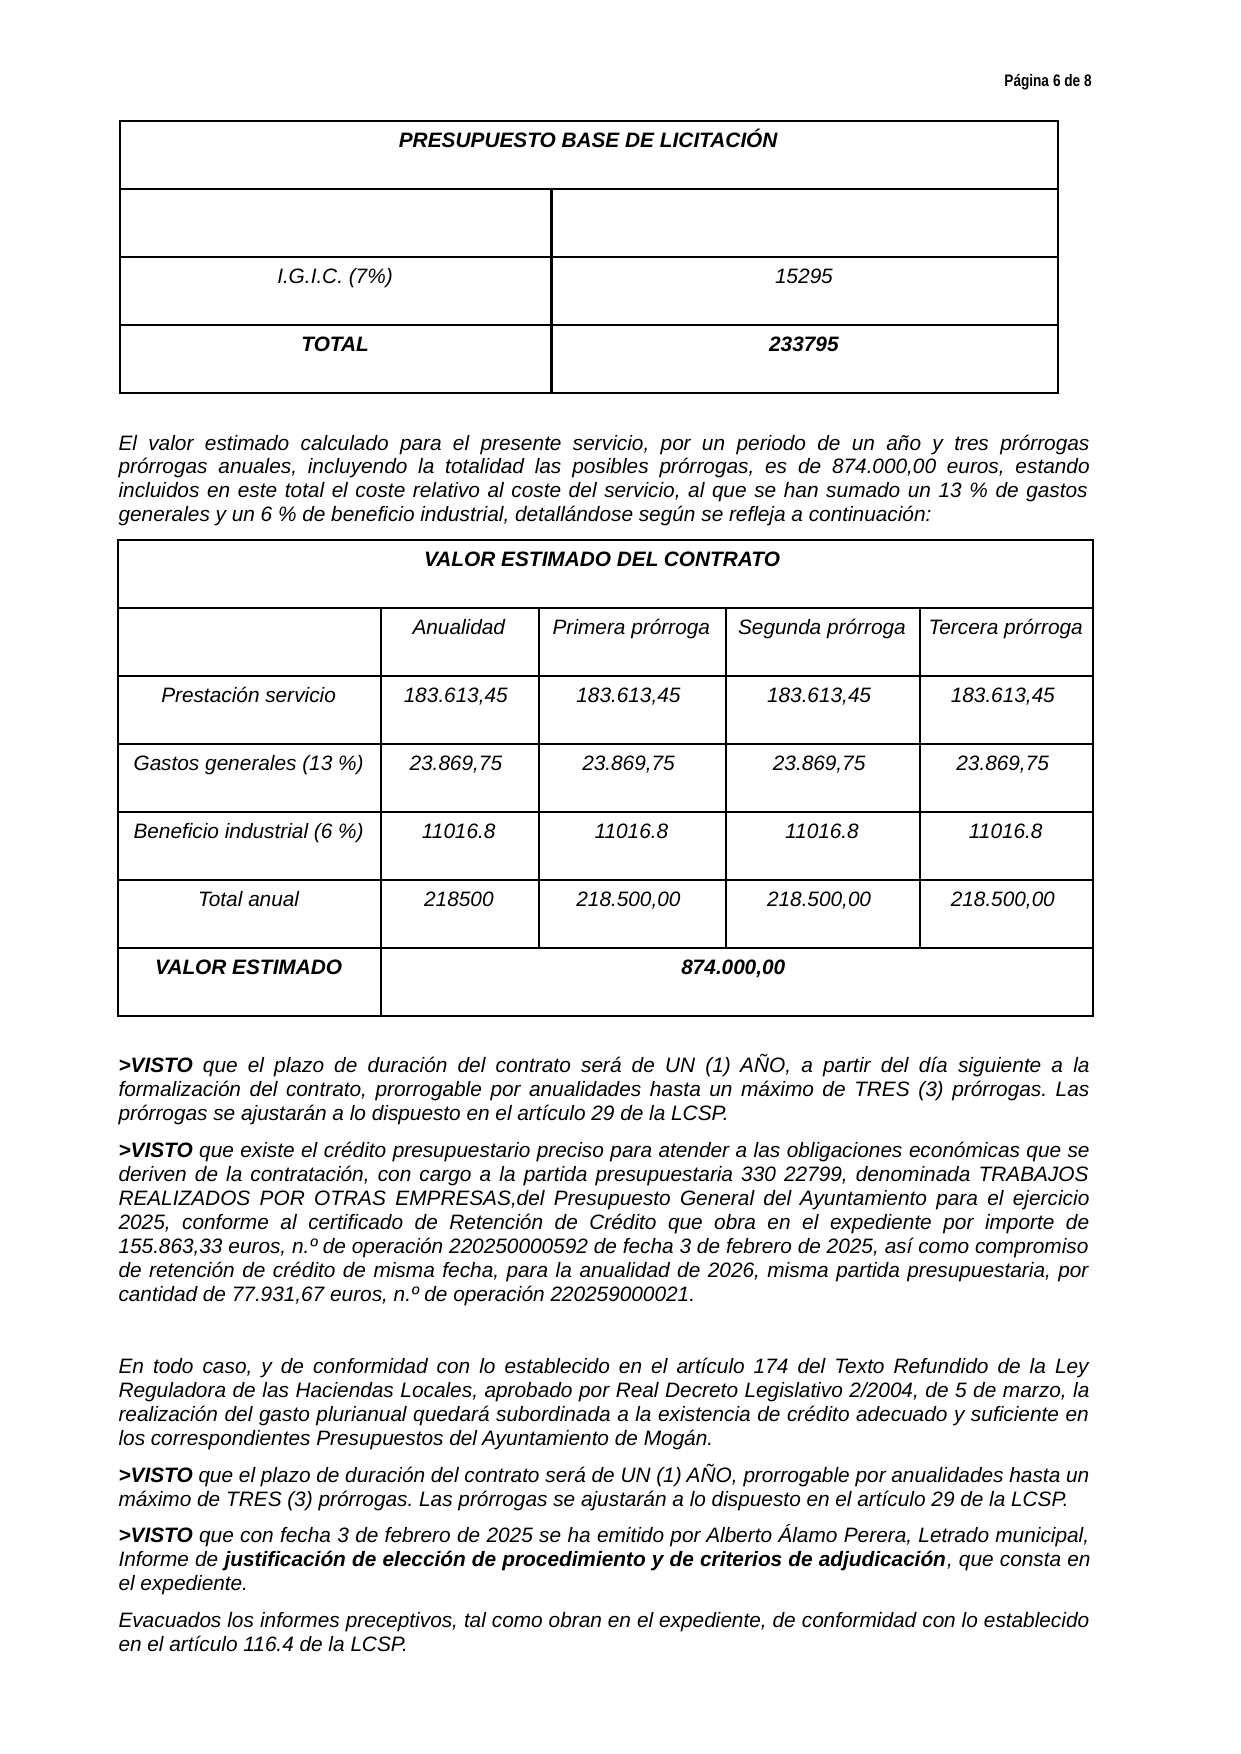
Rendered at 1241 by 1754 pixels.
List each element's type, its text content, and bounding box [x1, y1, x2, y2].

table_cell 218.500,00 [727, 881, 919, 947]
table_cell 11016,8 [540, 813, 725, 879]
table_header VALOR ESTIMADO DEL CONTRATO [119, 541, 1092, 607]
table_cell 183.613,45 [382, 677, 538, 743]
table_cell [121, 190, 550, 256]
table_cell 15295 [553, 258, 1057, 324]
table_cell Total anual [119, 881, 380, 947]
table_cell 183.613,45 [540, 677, 725, 743]
table_cell 218500 [382, 881, 538, 947]
table_cell Primera prórroga [540, 609, 725, 675]
table_cell Anualidad [382, 609, 538, 675]
table_cell 23.869,75 [382, 745, 538, 811]
table_cell [119, 609, 380, 675]
table_cell [553, 190, 1057, 256]
table_cell Prestación servicio [119, 677, 380, 743]
table_cell 23.869,75 [921, 745, 1092, 811]
table_cell TOTAL [121, 326, 550, 392]
text >VISTO que el plazo de duración del contrato será de UN (1) AÑO, a partir del día siguiente a la formalización del contrato, prorrogable por anualidades hasta un máximo de TRES (3) prórrogas. Las prórrogas se ajustarán a lo dispuesto en el artículo 29 de la LCSP. [118, 1053, 1092, 1125]
table_cell I.G.I.C. (7%) [121, 258, 550, 324]
table_cell 11016,8 [921, 813, 1092, 879]
text El valor estimado calculado para el presente servicio, por un periodo de un año y tres prórrogas prórrogas anuales, incluyendo la totalidad las posibles prórrogas, es de 874.000,00 euros, estando incluidos en este total el coste relativo al coste del servicio, al que se han sumado un 13 % de gastos generales y un 6 % de beneficio industrial, detallándose según se refleja a continuación: [118, 430, 1092, 526]
text >VISTO que existe el crédito presupuestario preciso para atender a las obligaciones económicas que se deriven de la contratación, con cargo a la partida presupuestaria 330 22799, denominada TRABAJOS REALIZADOS POR OTRAS EMPRESAS,del Presupuesto General del Ayuntamiento para el ejercicio 2025, conforme al certificado de Retención de Crédito que obra en el expediente por importe de 155.863,33 euros, n.º de operación 220250000592 de fecha 3 de febrero de 2025, así como compromiso de retención de crédito de misma fecha, para la anualidad de 2026, misma partida presupuestaria, por cantidad de 77.931,67 euros, n.º de operación 220259000021. [118, 1138, 1092, 1305]
table_cell 233795 [553, 326, 1057, 392]
table_cell Segunda prórroga [727, 609, 919, 675]
table_header PRESUPUESTO BASE DE LICITACIÓN [121, 122, 1057, 188]
table_cell 23.869,75 [727, 745, 919, 811]
text En todo caso, y de conformidad con lo establecido en el artículo 174 del Texto Refundido de la Ley Reguladora de las Haciendas Locales, aprobado por Real Decreto Legislativo 2/2004, de 5 de marzo, la realización del gasto plurianual quedará subordinada a la existencia de crédito adecuado y suficiente en los correspondientes Presupuestos del Ayuntamiento de Mogán. [118, 1354, 1092, 1450]
table_cell 218.500,00 [921, 881, 1092, 947]
text >VISTO que el plazo de duración del contrato será de UN (1) AÑO, prorrogable por anualidades hasta un máximo de TRES (3) prórrogas. Las prórrogas se ajustarán a lo dispuesto en el artículo 29 de la LCSP. [118, 1463, 1092, 1511]
table_cell VALOR ESTIMADO [119, 949, 380, 1015]
table_cell Tercera prórroga [921, 609, 1092, 675]
table_cell 11016,8 [382, 813, 538, 879]
table_cell Gastos generales (13 %) [119, 745, 380, 811]
table_cell 183.613,45 [921, 677, 1092, 743]
table_cell 23.869,75 [540, 745, 725, 811]
table_cell Beneficio industrial (6 %) [119, 813, 380, 879]
text >VISTO que con fecha 3 de febrero de 2025 se ha emitido por Alberto Álamo Perera, Letrado municipal, Informe de justificación de elección de procedimiento y de criterios de adjudicación, que consta en el expediente. [118, 1523, 1092, 1595]
table_cell 874.000,00 [382, 949, 1092, 1015]
text Evacuados los informes preceptivos, tal como obran en el expediente, de conformidad con lo establecido en el artículo 116.4 de la LCSP. [118, 1607, 1092, 1655]
table_cell 11016,8 [727, 813, 919, 879]
table_cell 183.613,45 [727, 677, 919, 743]
table_cell 218.500,00 [540, 881, 725, 947]
